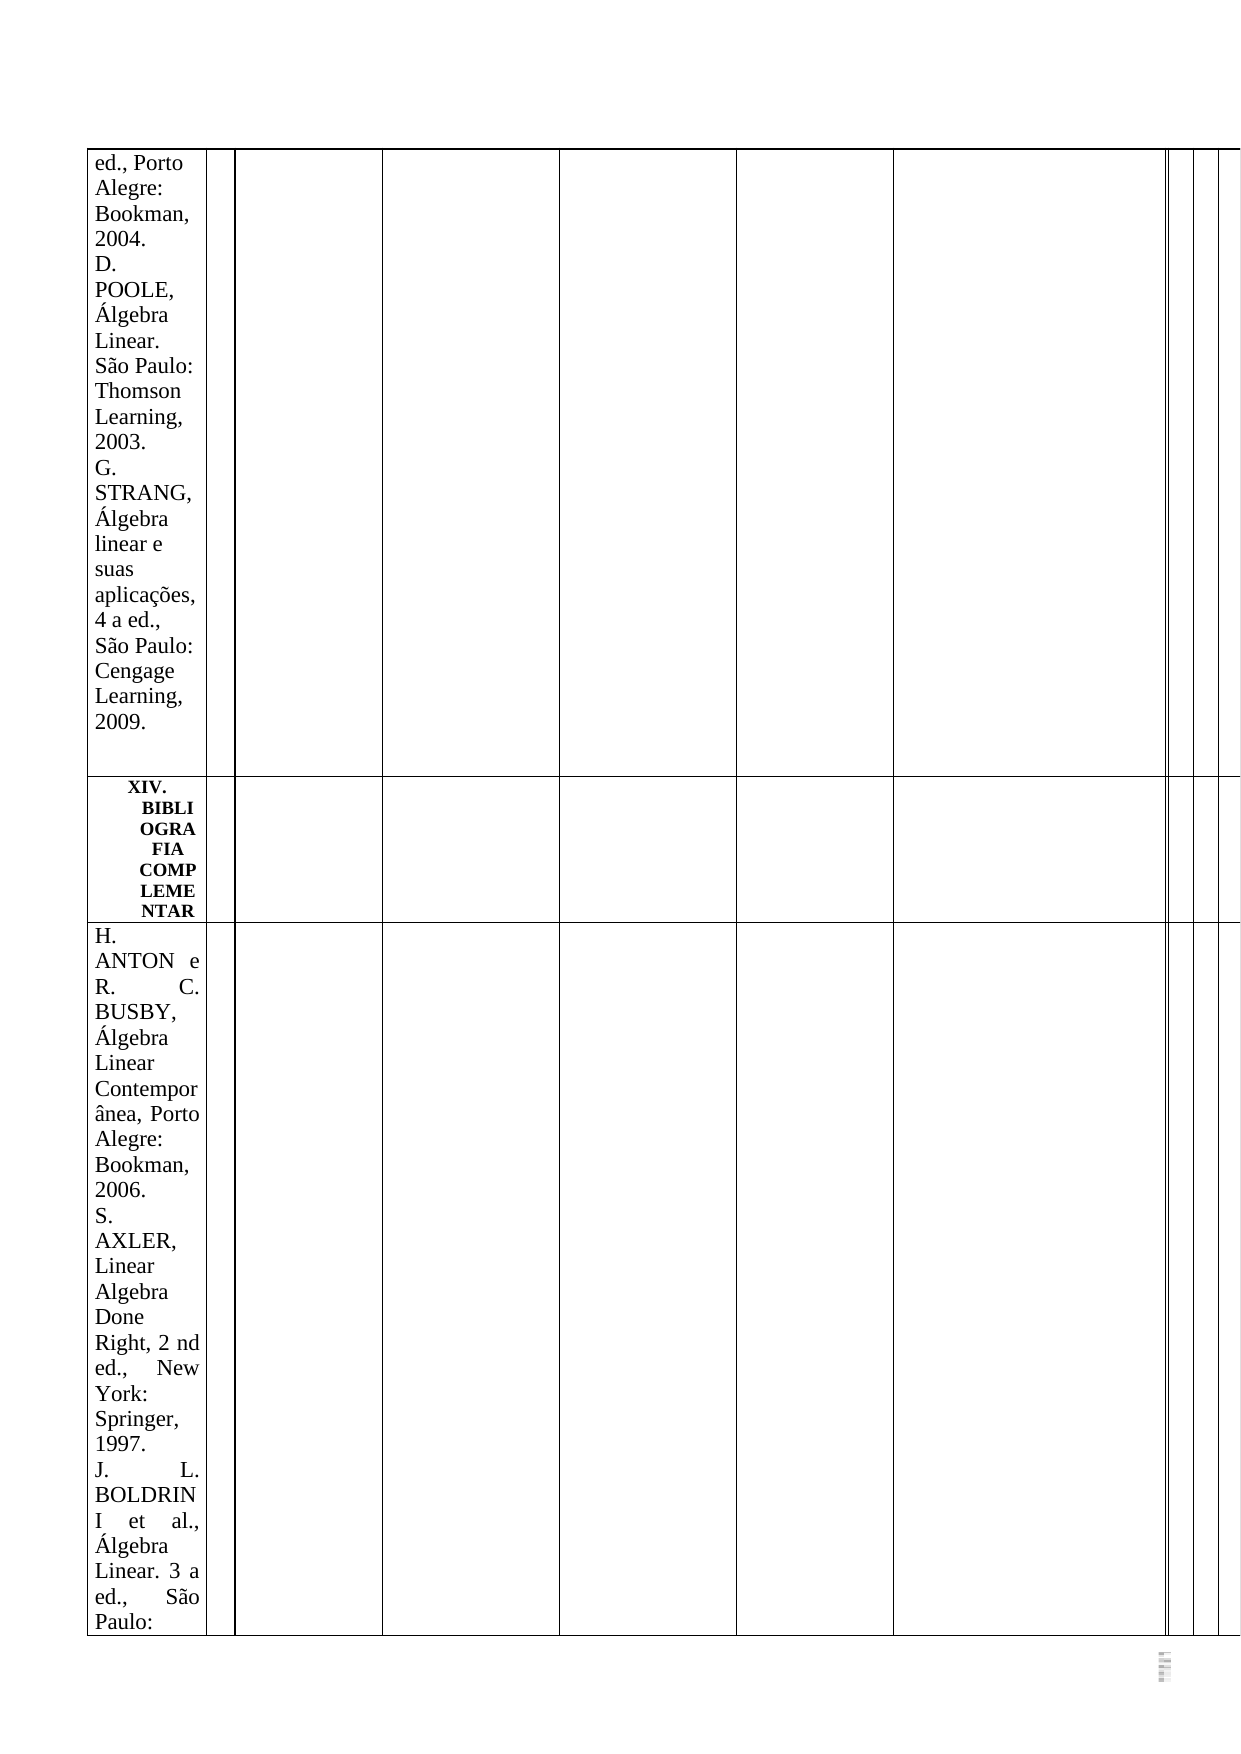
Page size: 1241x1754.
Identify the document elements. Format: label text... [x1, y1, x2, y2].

table_cell [560, 150, 736, 776]
table_cell [1219, 777, 1240, 922]
table_cell [1219, 923, 1240, 1635]
table_cell [560, 777, 736, 922]
table_cell [894, 150, 1165, 776]
table_cell [1194, 777, 1218, 922]
table_cell [207, 150, 234, 776]
table_cell H. ANTON e R. C. BUSBY, Álgebra Linear Contemporânea, Porto Alegre: Bookman, 2006. S. AXLER, Linear Algebra Done Right, 2 nd ed., New York: Springer, 1997. J. L. BOLDRINI et al., Álgebra Linear. 3 a ed., São Paulo: [88, 923, 206, 1635]
table_cell [236, 150, 382, 776]
table_cell [894, 777, 1165, 922]
table_cell [1169, 777, 1193, 922]
table_cell [207, 777, 234, 922]
table_cell [560, 923, 736, 1635]
table_cell [737, 777, 893, 922]
table_cell [383, 777, 559, 922]
table_cell ed., Porto Alegre: Bookman, 2004. D. POOLE, Álgebra Linear. São Paulo: Thomson Learning, 2003. G. STRANG, Álgebra linear e suas aplicações, 4 a ed., São Paulo: Cengage Learning, 2009. [88, 150, 206, 776]
table_cell [383, 150, 559, 776]
table_cell [1194, 923, 1218, 1635]
table_cell [737, 923, 893, 1635]
table_cell [737, 150, 893, 776]
table_cell [1219, 150, 1240, 776]
table_cell [1169, 923, 1193, 1635]
table_cell [236, 777, 382, 922]
table_cell XIV. BIBLIOGRAFIA COMPLEMENTAR [88, 777, 206, 922]
table_cell [1169, 150, 1193, 776]
table_cell [207, 923, 234, 1635]
picture [1158, 1652, 1171, 1682]
table_cell [1194, 150, 1218, 776]
table_cell [894, 923, 1165, 1635]
table_cell [383, 923, 559, 1635]
table_cell [236, 923, 382, 1635]
